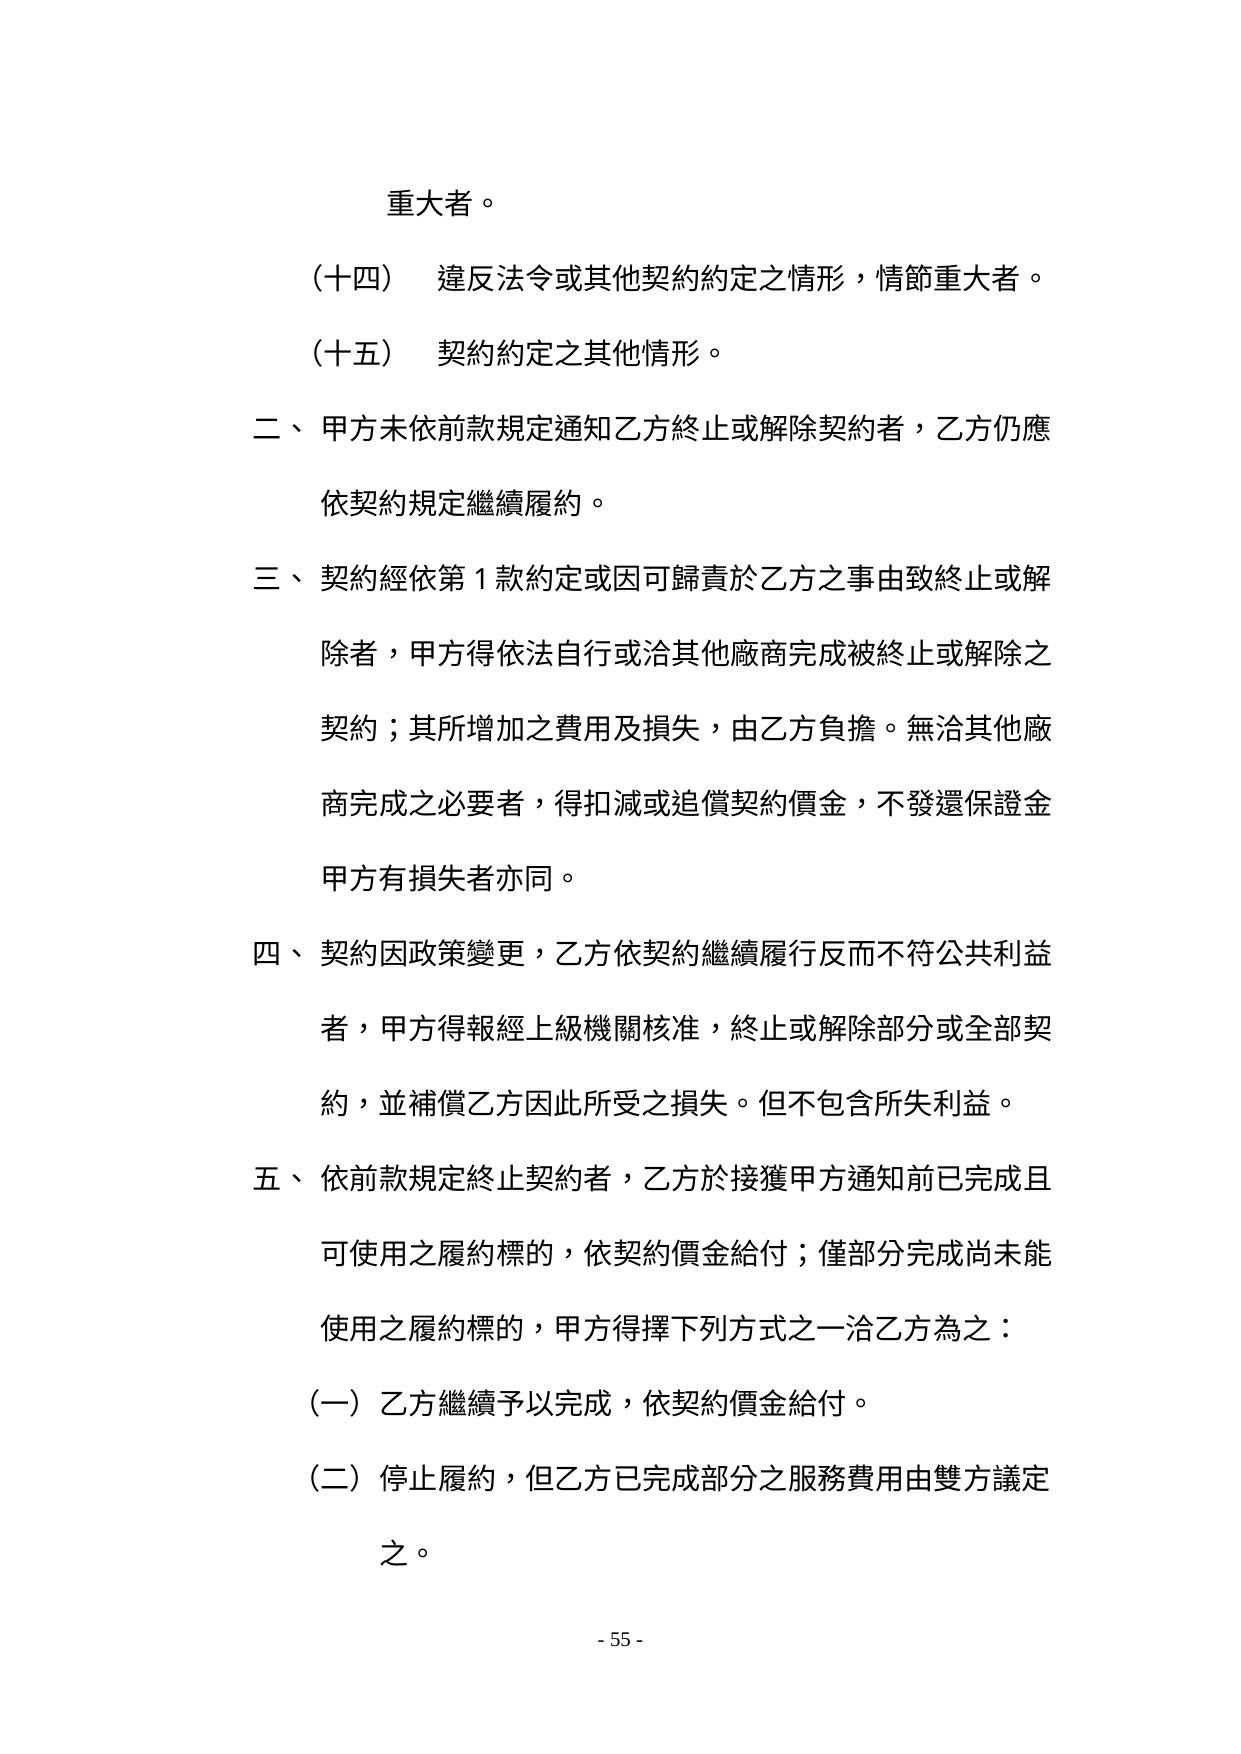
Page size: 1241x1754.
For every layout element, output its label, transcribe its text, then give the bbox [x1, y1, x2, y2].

list 乙方繼續予以完成，依契約價金給付。 [291, 1364, 1053, 1439]
list 違反法令或其他契約約定之情形，情節重大者。 [294, 239, 1053, 314]
list 重大者。 [294, 164, 1053, 239]
list 契約因政策變更，乙方依契約繼續履行反而不符公共利益者，甲方得報經上級機關核准，終止或解除部分或全部契約，並補償乙方因此所受之損失。但不包含所失利益。 [253, 914, 1053, 1139]
list 契約約定之其他情形。 [294, 314, 1053, 389]
list 停止履約，但乙方已完成部分之服務費用由雙方議定之。 [291, 1439, 1053, 1589]
list 依前款規定終止契約者，乙方於接獲甲方通知前已完成且可使用之履約標的，依契約價金給付；僅部分完成尚未能使用之履約標的，甲方得擇下列方式之一洽乙方為之： [253, 1139, 1053, 1364]
list 甲方未依前款規定通知乙方終止或解除契約者，乙方仍應依契約規定繼續履約。 [253, 389, 1053, 539]
list 契約經依第1款約定或因可歸責於乙方之事由致終止或解除者，甲方得依法自行或洽其他廠商完成被終止或解除之契約；其所增加之費用及損失，由乙方負擔。無洽其他廠商完成之必要者，得扣減或追償契約價金，不發還保證金。甲方有損失者亦同。 [253, 539, 1053, 914]
